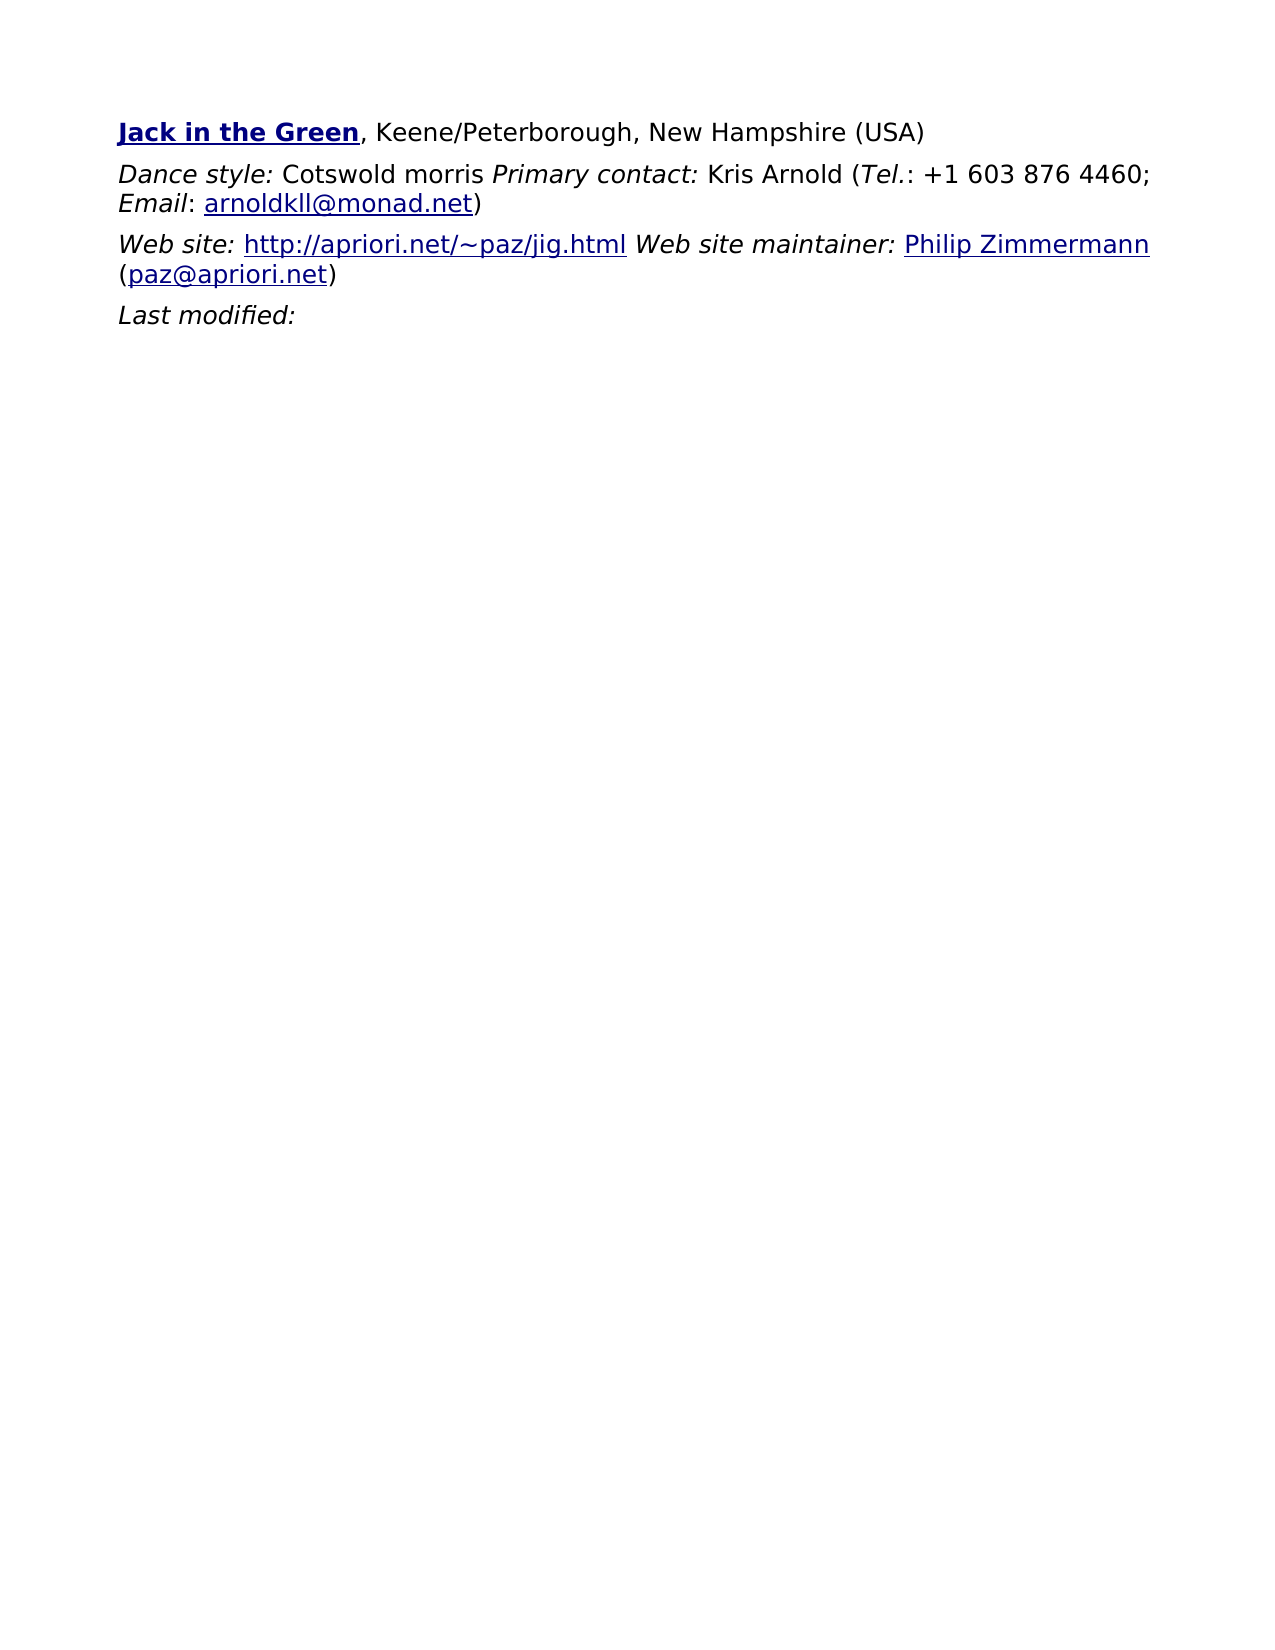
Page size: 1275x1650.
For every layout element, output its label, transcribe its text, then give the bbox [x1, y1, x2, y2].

text Last modified: [118, 301, 1157, 331]
text Web site: http://apriori.net/~paz/jig.html Web site maintainer: Philip Zimmermann (paz@apriori.net) [118, 231, 1157, 289]
text Jack in the Green, Keene/Peterborough, New Hampshire (USA) [118, 118, 1157, 147]
text Dance style: Cotswold morris Primary contact: Kris Arnold (Tel.: +1 603 876 4460; Email: arnoldkll@monad.net) [118, 160, 1157, 218]
